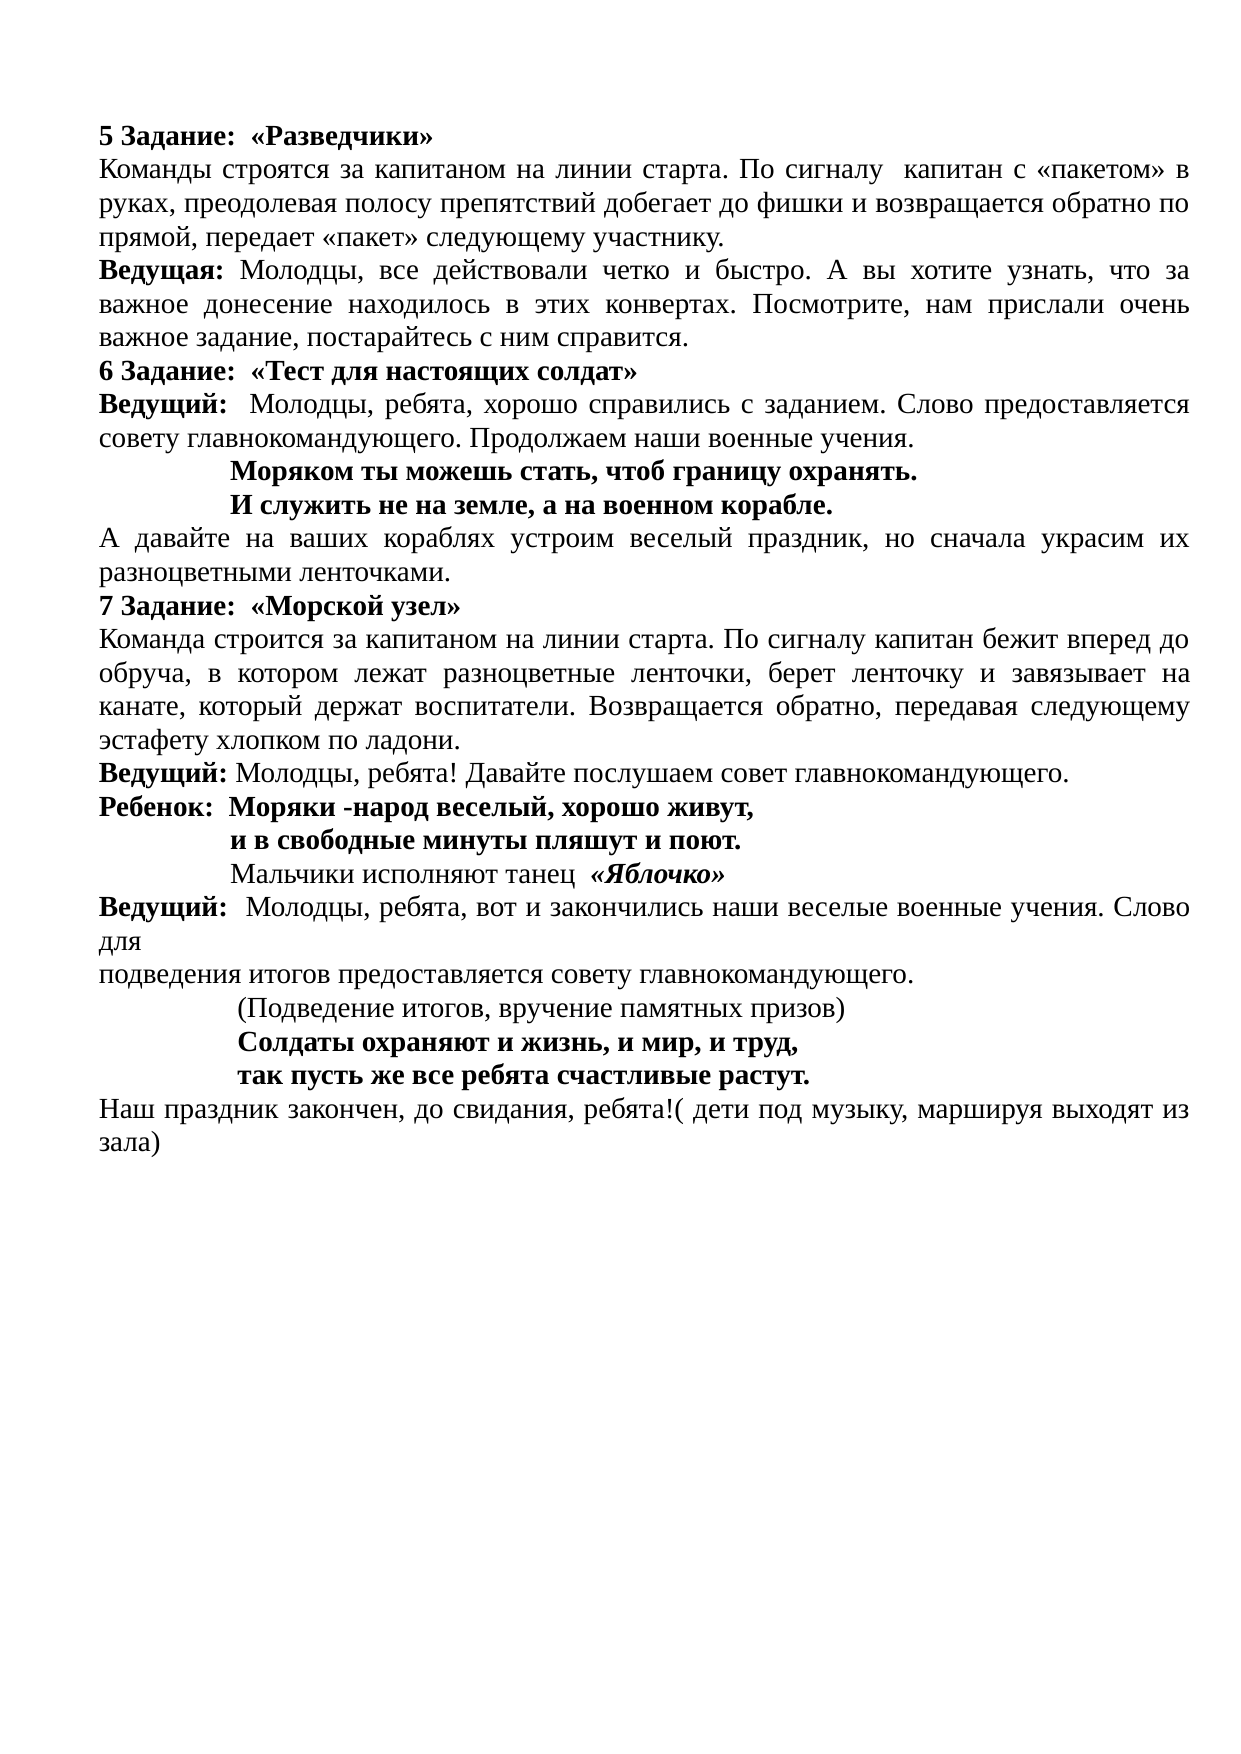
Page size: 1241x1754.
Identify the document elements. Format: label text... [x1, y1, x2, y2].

text А давайте на ваших кораблях устроим веселый праздник, но сначала украсим их разноцветными ленточками. [98, 521, 1191, 588]
text 5 Задание: «Разведчики» [98, 118, 1191, 152]
text Команда строится за капитаном на линии старта. По сигналу капитан бежит вперед до обруча, в котором лежат разноцветные ленточки, берет ленточку и завязывает на канате, который держат воспитатели. Возвращается обратно, передавая следующему эстафету хлопком по ладони. [98, 621, 1191, 755]
text Ведущая: Молодцы, все действовали четко и быстро. А вы хотите узнать, что за важное донесение находилось в этих конвертах. Посмотрите, нам прислали очень важное задание, постарайтесь с ним справится. [98, 252, 1191, 353]
text Наш праздник закончен, до свидания, ребята!( дети под музыку, маршируя выходят из зала) [98, 1091, 1191, 1158]
text Ведущий: Молодцы, ребята! Давайте послушаем совет главнокомандующего. [98, 755, 1191, 789]
text Солдаты охраняют и жизнь, и мир, и труд, [98, 1024, 1191, 1057]
text 6 Задание: «Тест для настоящих солдат» [98, 353, 1191, 386]
text Ребенок: Моряки -народ веселый, хорошо живут, [98, 789, 1191, 822]
text Команды строятся за капитаном на линии старта. По сигналу капитан с «пакетом» в руках, преодолевая полосу препятствий добегает до фишки и возвращается обратно по прямой, передает «пакет» следующему участнику. [98, 152, 1191, 252]
text 7 Задание: «Морской узел» [98, 588, 1191, 621]
text Ведущий: Молодцы, ребята, хорошо справились с заданием. Слово предоставляется совету главнокомандующего. Продолжаем наши военные учения. [98, 386, 1191, 453]
text Мальчики исполняют танец «Яблочко» [98, 856, 1191, 889]
text так пусть же все ребята счастливые растут. [98, 1057, 1191, 1091]
text (Подведение итогов, вручение памятных призов) [98, 990, 1191, 1024]
text подведения итогов предоставляется совету главнокомандующего. [98, 957, 1191, 990]
text И служить не на земле, а на военном корабле. [98, 487, 1191, 521]
text Ведущий: Молодцы, ребята, вот и закончились наши веселые военные учения. Слово для [98, 889, 1191, 957]
text Моряком ты можешь стать, чтоб границу охранять. [98, 453, 1191, 487]
text и в свободные минуты пляшут и поют. [98, 822, 1191, 856]
